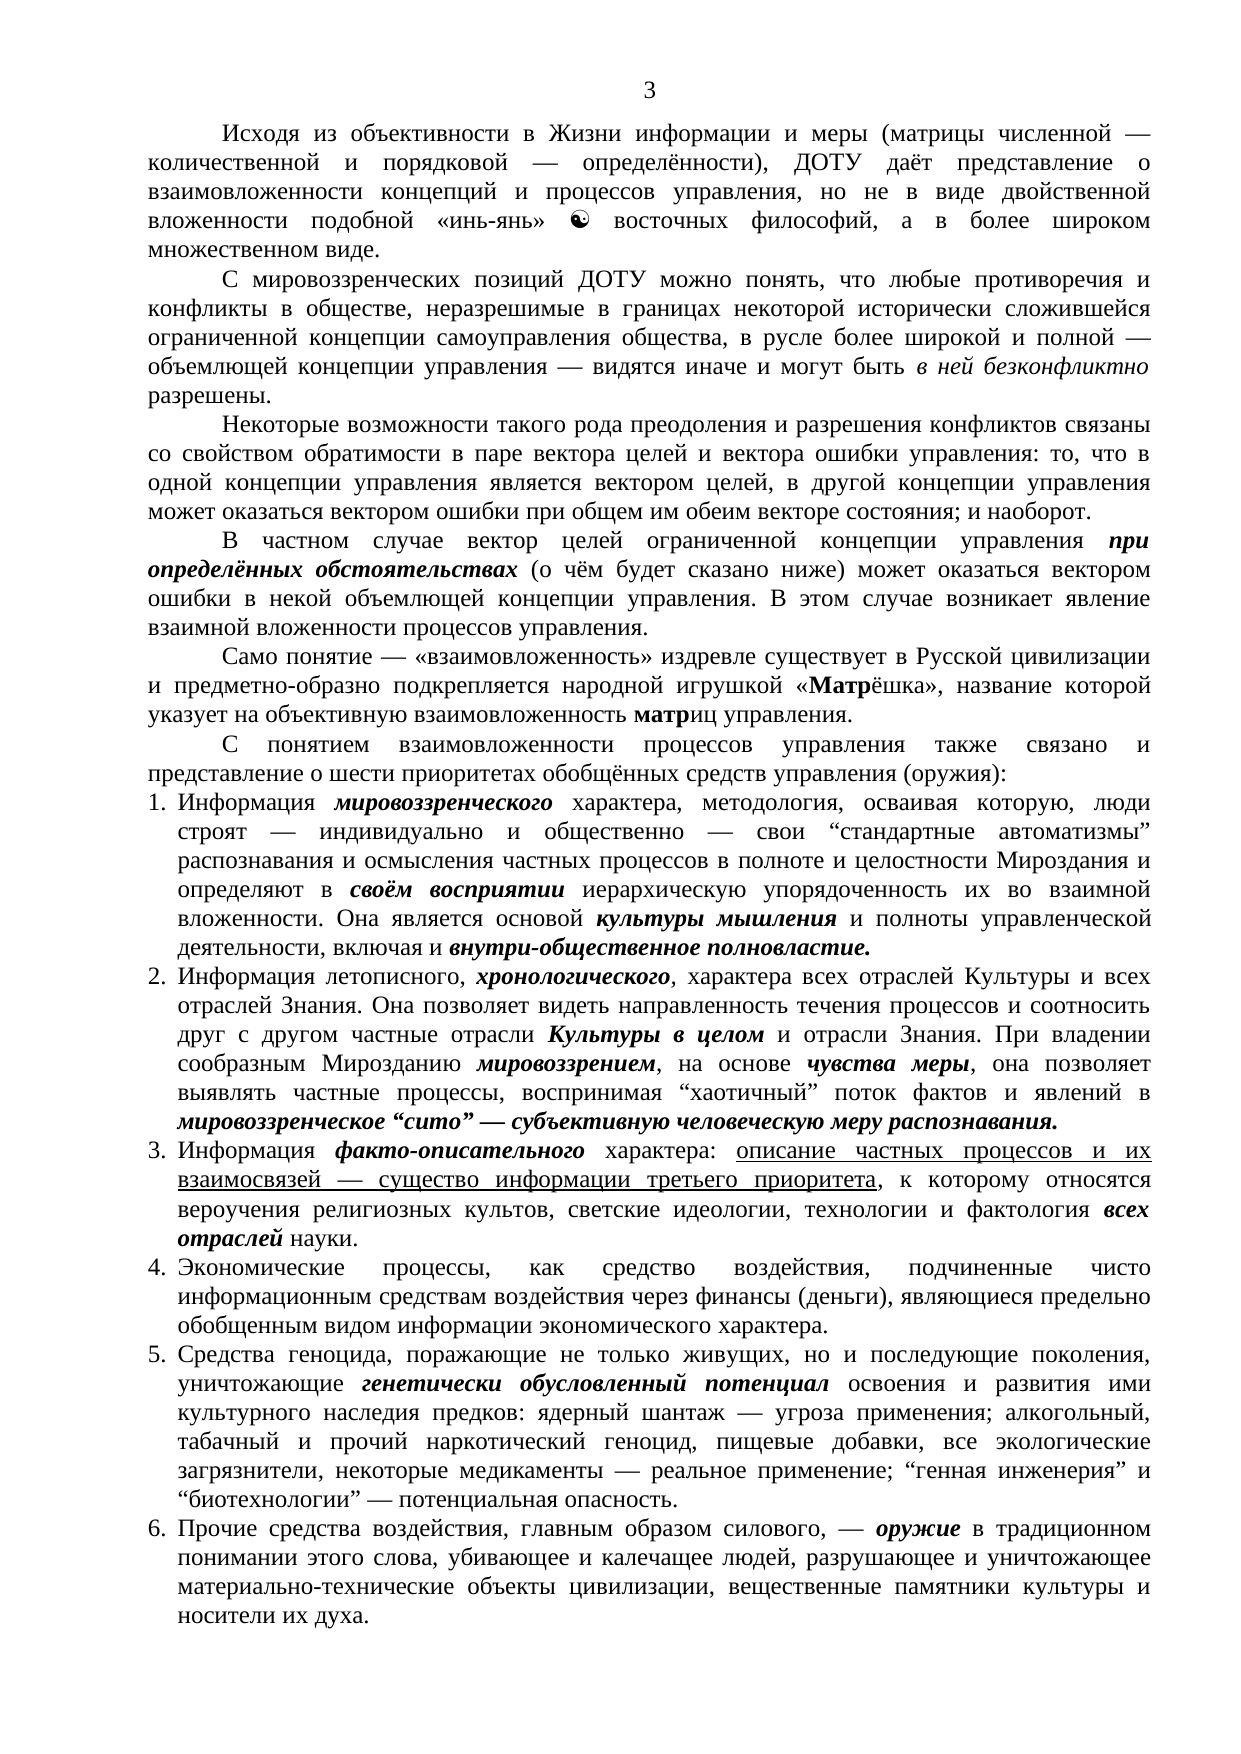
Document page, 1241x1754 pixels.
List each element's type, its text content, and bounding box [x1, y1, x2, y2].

text Исходя из объективности в Жизни информации и меры (матрицы численной — количественной и порядковой — определённости), ДОТУ даёт представление о взаимовложенности концепций и процессов управления, но не в виде двойственной вложенности подобной «инь-янь»  восточных философий, а в более широком множественном виде. [148, 118, 1152, 263]
list Экономические процессы, как средство воздействия, подчиненные чисто информационным средствам воздействия через финансы (деньги), являющиеся предельно обобщенным видом информации экономического характера. [148, 1252, 1152, 1339]
text С понятием взаимовложенности процессов управления также связано и представление о шести приоритетах обобщённых средств управления (оружия): [148, 728, 1152, 787]
list Информация мировоззренческого характера, методология, осваивая которую, люди строят — индивидуально и общественно — свои “стандартные автоматизмы” распознавания и осмысления частных процессов в полноте и целостности Мироздания и определяют в своём восприятии иерархическую упорядоченность их во взаимной вложенности. Она является основой культуры мышления и полноты управленческой деятельности, включая и внутри-общественное полновластие. [148, 787, 1152, 961]
text Само понятие — «взаимовложенность» издревле существует в Русской цивилизации и предметно-образно подкрепляется народной игрушкой «Матрёшка», название которой указует на объективную взаимовложенность матриц управления. [148, 641, 1152, 728]
list Информация факто-описательного характера: описание частных процессов и их взаимосвязей — существо информации третьего приоритета, к которому относятся вероучения религиозных культов, светские идеологии, технологии и фактология всех отраслей науки. [148, 1135, 1152, 1252]
list Средства геноцида, поражающие не только живущих, но и последующие поколения, уничтожающие генетически обусловленный потенциал освоения и развития ими культурного наследия предков: ядерный шантаж — угроза применения; алкогольный, табачный и прочий наркотический геноцид, пищевые добавки, все экологические загрязнители, некоторые медикаменты — реальное применение; “генная инженерия” и “биотехнологии” — потенциальная опасность. [148, 1339, 1152, 1513]
list Информация летописного, хронологического, характера всех отраслей Культуры и всех отраслей Знания. Она позволяет видеть направленность течения процессов и соотносить друг с другом частные отрасли Культуры в целом и отрасли Знания. При владении сообразным Мирозданию мировоззрением, на основе чувства меры, она позволяет выявлять частные процессы, воспринимая “хаотичный” поток фактов и явлений в мировоззренческое “сито” — субъективную человеческую меру распознавания. [148, 961, 1152, 1135]
text Некоторые возможности такого рода преодоления и разрешения конфликтов связаны со свойством обратимости в паре вектора целей и вектора ошибки управления: то, что в одной концепции управления является вектором целей, в другой концепции управления может оказаться вектором ошибки при общем им обеим векторе состояния; и наоборот. [148, 409, 1152, 525]
text В частном случае вектор целей ограниченной концепции управления при определённых обстоятельствах (о чём будет сказано ниже) может оказаться вектором ошибки в некой объемлющей концепции управления. В этом случае возникает явление взаимной вложенности процессов управления. [148, 525, 1152, 641]
list Прочие средства воздействия, главным образом силового, — оружие в традиционном понимании этого слова, убивающее и калечащее людей, разрушающее и уничтожающее материально-технические объекты цивилизации, вещественные памятники культуры и носители их духа. [148, 1513, 1152, 1629]
text С мировоззренческих позиций ДОТУ можно понять, что любые противоречия и конфликты в обществе, неразрешимые в границах некоторой исторически сложившейся ограниченной концепции самоуправления общества, в русле более широкой и полной — объемлющей концепции управления — видятся иначе и могут быть в ней безконфликтно разрешены. [148, 263, 1152, 409]
